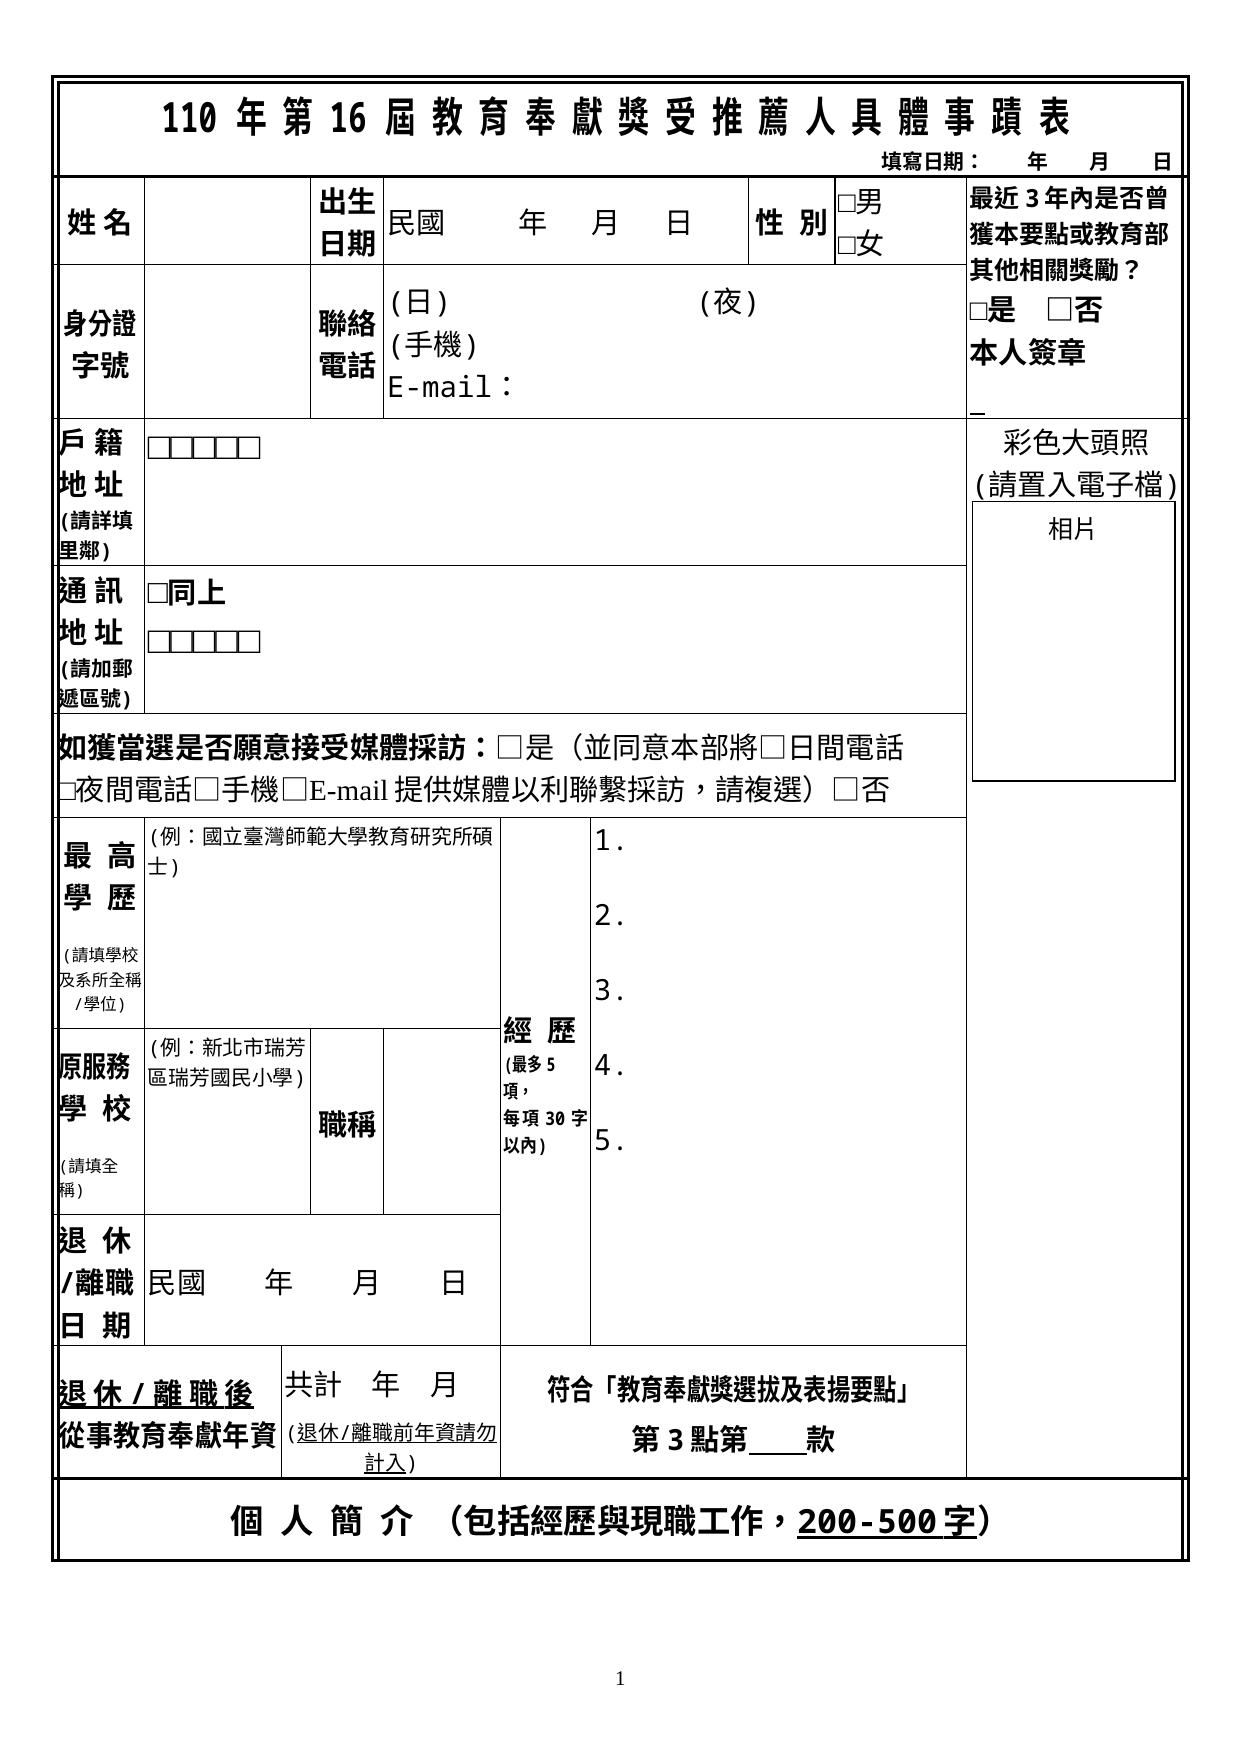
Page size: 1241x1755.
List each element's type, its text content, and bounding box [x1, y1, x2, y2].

table_cell 通訊 地址 (請加郵遞區號) [60, 566, 144, 713]
table_cell 彩色大頭照 (請置入電子檔) [967, 419, 1181, 1477]
table_cell 原服務學 校 (請填全稱) [60, 1029, 144, 1214]
table_cell 個 人 簡 介 （包括經歷與現職工作，200-500字） [60, 1480, 1181, 1558]
table_cell □□□□□ [145, 419, 966, 564]
table_cell 性 別 [749, 178, 834, 264]
table_cell [384, 1029, 500, 1214]
table_cell 民國 年 月 日 [145, 1215, 500, 1345]
table_cell 1. 2. 3. 4. 5. [591, 818, 966, 1345]
table_cell (例：新北市瑞芳區瑞芳國民小學) [145, 1029, 310, 1214]
table_cell 如獲當選是否願意接受媒體採訪：□是（並同意本部將□日間電話 □夜間電話□手機□E-mail提供媒體以利聯繫採訪，請複選）□否 [60, 714, 966, 817]
table_cell 民國 年 月 日 [384, 178, 748, 264]
table_cell □同上 □□□□□ [145, 566, 966, 713]
table_cell [145, 178, 310, 264]
table_cell 戶籍 地址 (請詳填里鄰) [60, 419, 144, 564]
table_cell 退休/離職後 從事教育奉獻年資 [60, 1346, 281, 1477]
table_cell [145, 265, 310, 418]
table_cell (日) (夜) (手機) E-mail： [384, 265, 966, 418]
table_cell (例：國立臺灣師範大學教育研究所碩士) [145, 818, 500, 1028]
table_cell 經 歷 (最多5項， 每項30字以內) [501, 818, 590, 1345]
table_cell 最 高 學 歷 (請填學校及系所全稱/學位) [60, 818, 144, 1028]
table_cell 共計 年 月 (退休/離職前年資請勿計入) [282, 1346, 500, 1477]
table_header 110 年 第 16 屆 教 育 奉 獻 獎 受 推 薦 人 具 體 事 蹟 表 填寫日期： 年 月 日 [55, 78, 1185, 175]
table_cell 符合「教育奉獻獎選拔及表揚要點」 第3點第 款 [501, 1346, 966, 1477]
table_cell 退 休/離職日 期 [60, 1215, 144, 1345]
table_cell 姓名 [60, 178, 144, 264]
table_cell 聯絡電話 [311, 265, 383, 418]
table_cell 出生 日期 [311, 178, 383, 264]
table_cell 職稱 [311, 1029, 383, 1214]
table_cell 最近3年內是否曾獲本要點或教育部其他相關獎勵？ □是 □否 本人簽章 [967, 178, 1181, 418]
table_cell □男 □女 [836, 178, 966, 264]
table_cell 身分證字號 [60, 265, 144, 418]
